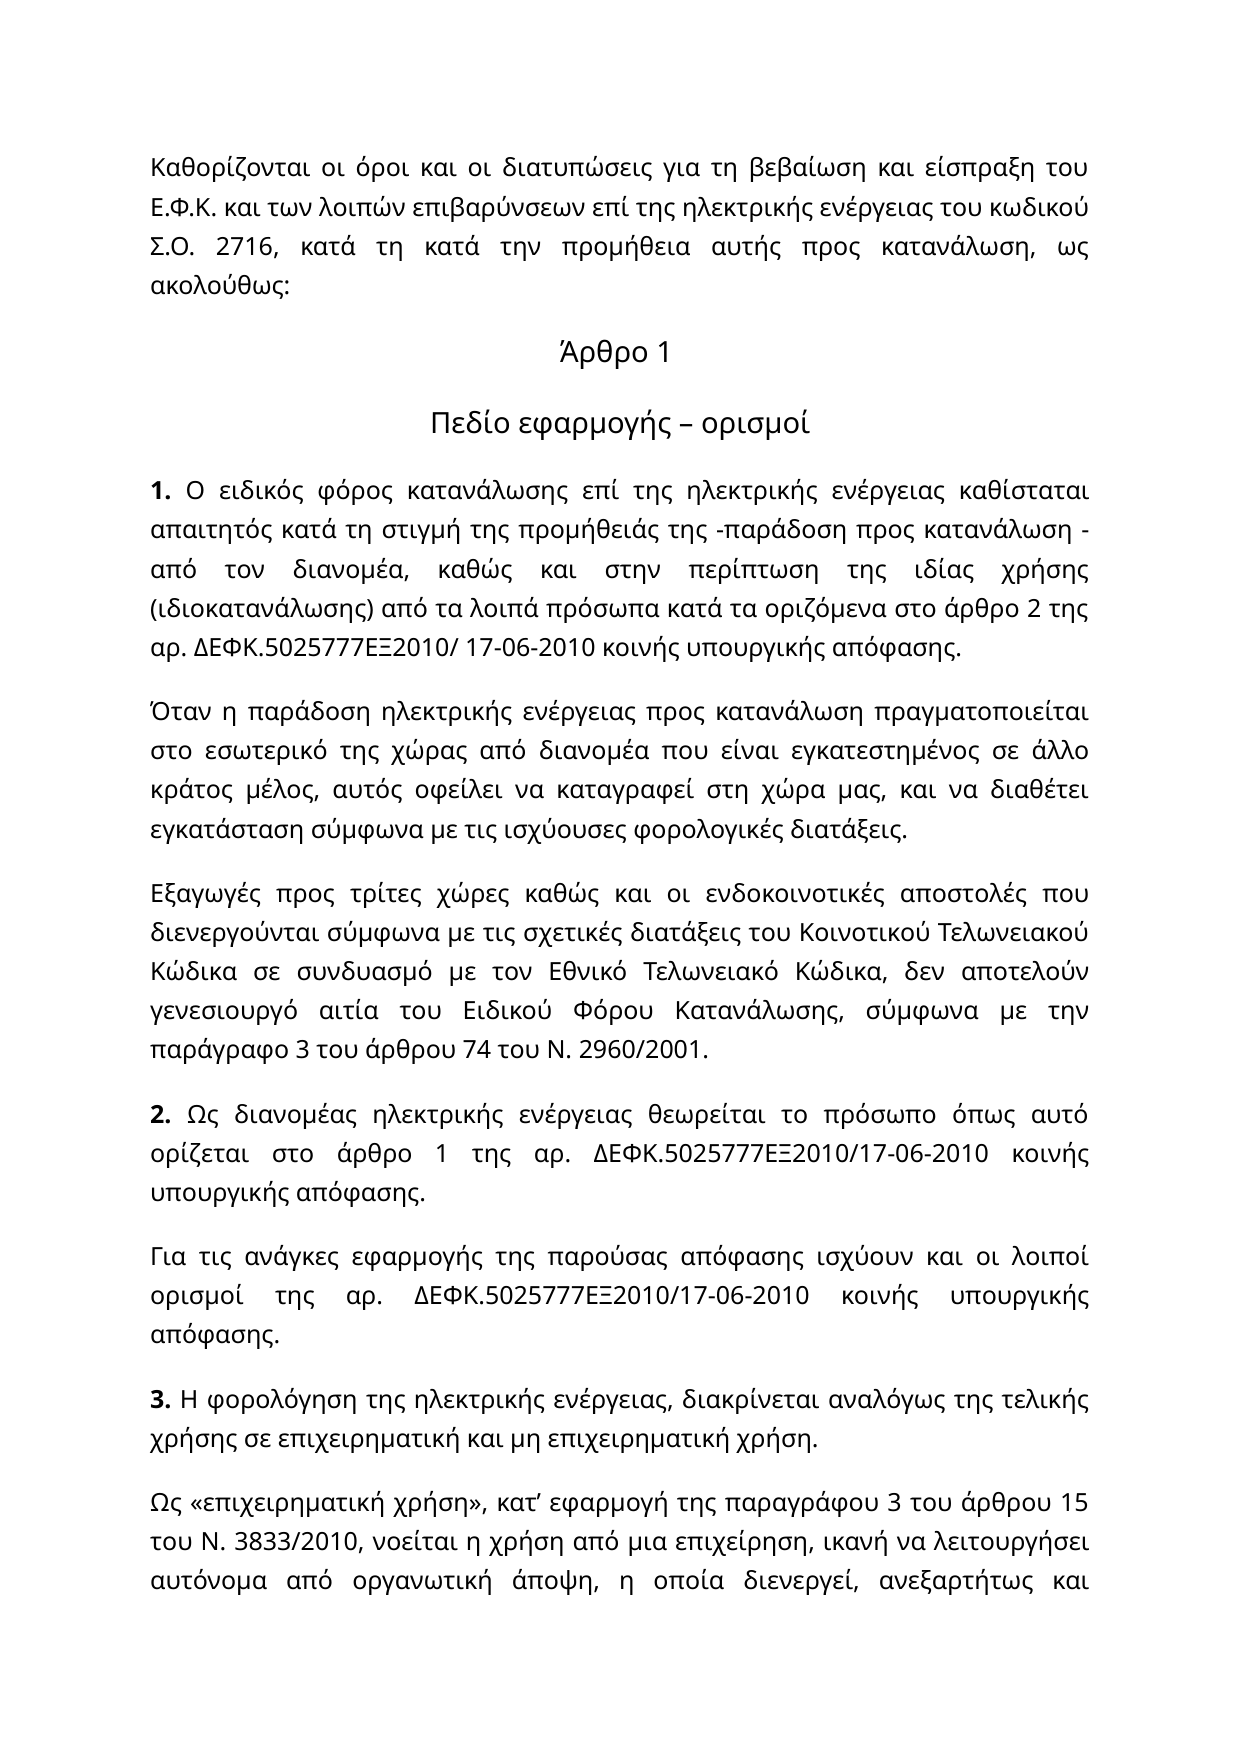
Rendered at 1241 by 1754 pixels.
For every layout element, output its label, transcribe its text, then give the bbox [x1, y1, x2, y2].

text 2. Ως διανομέας ηλεκτρικής ενέργειας θεωρείται το πρόσωπο όπως αυτό ορίζεται στο άρθρο 1 της αρ. ΔΕΦΚ.5025777ΕΞ2010/17-06-2010 κοινής υπουργικής απόφασης. [150, 1096, 1090, 1209]
text Όταν η παράδοση ηλεκτρικής ενέργειας προς κατανάλωση πραγματοποιείται στο εσωτερικό της χώρας από διανομέα που είναι εγκατεστημένος σε άλλο κράτος μέλος, αυτός οφείλει να καταγραφεί στη χώρα μας, και να διαθέτει εγκατάσταση σύμφωνα με τις ισχύουσες φορολογικές διατάξεις. [150, 694, 1090, 845]
text Καθορίζονται οι όροι και οι διατυπώσεις για τη βεβαίωση και είσπραξη του Ε.Φ.Κ. και των λοιπών επιβαρύνσεων επί της ηλεκτρικής ενέργειας του κωδικού Σ.Ο. 2716, κατά τη κατά την προμήθεια αυτής προς κατανάλωση, ως ακολούθως: [150, 150, 1090, 302]
text 3. Η φορολόγηση της ηλεκτρικής ενέργειας, διακρίνεται αναλόγως της τελικής χρήσης σε επιχειρηματική και μη επιχειρηματική χρήση. [150, 1381, 1090, 1454]
subtitle Άρθρο 1 [150, 332, 1090, 371]
text 1. Ο ειδικός φόρος κατανάλωσης επί της ηλεκτρικής ενέργειας καθίσταται απαιτητός κατά τη στιγμή της προμήθειάς της -παράδοση προς κατανάλωση - από τον διανομέα, καθώς και στην περίπτωση της ιδίας χρήσης (ιδιοκατανάλωσης) από τα λοιπά πρόσωπα κατά τα οριζόμενα στο άρθρο 2 της αρ. ΔΕΦΚ.5025777ΕΞ2010/ 17-06-2010 κοινής υπουργικής απόφασης. [150, 473, 1090, 664]
text Για τις ανάγκες εφαρμογής της παρούσας απόφασης ισχύουν και οι λοιποί ορισμοί της αρ. ΔΕΦΚ.5025777ΕΞ2010/17-06-2010 κοινής υπουργικής απόφασης. [150, 1239, 1090, 1351]
text Ως «επιχειρηματική χρήση», κατ’ εφαρμογή της παραγράφου 3 του άρθρου 15 του Ν. 3833/2010, νοείται η χρήση από μια επιχείρηση, ικανή να λειτουργήσει αυτόνομα από οργανωτική άποψη, η οποία διενεργεί, ανεξαρτήτως και [150, 1484, 1090, 1597]
text Εξαγωγές προς τρίτες χώρες καθώς και οι ενδοκοινοτικές αποστολές που διενεργούνται σύμφωνα με τις σχετικές διατάξεις του Κοινοτικού Τελωνειακού Κώδικα σε συνδυασμό με τον Εθνικό Τελωνειακό Κώδικα, δεν αποτελούν γενεσιουργό αιτία του Ειδικού Φόρου Κατανάλωσης, σύμφωνα με την παράγραφο 3 του άρθρου 74 του Ν. 2960/2001. [150, 875, 1090, 1066]
subtitle Πεδίο εφαρμογής – ορισμοί [150, 402, 1090, 442]
